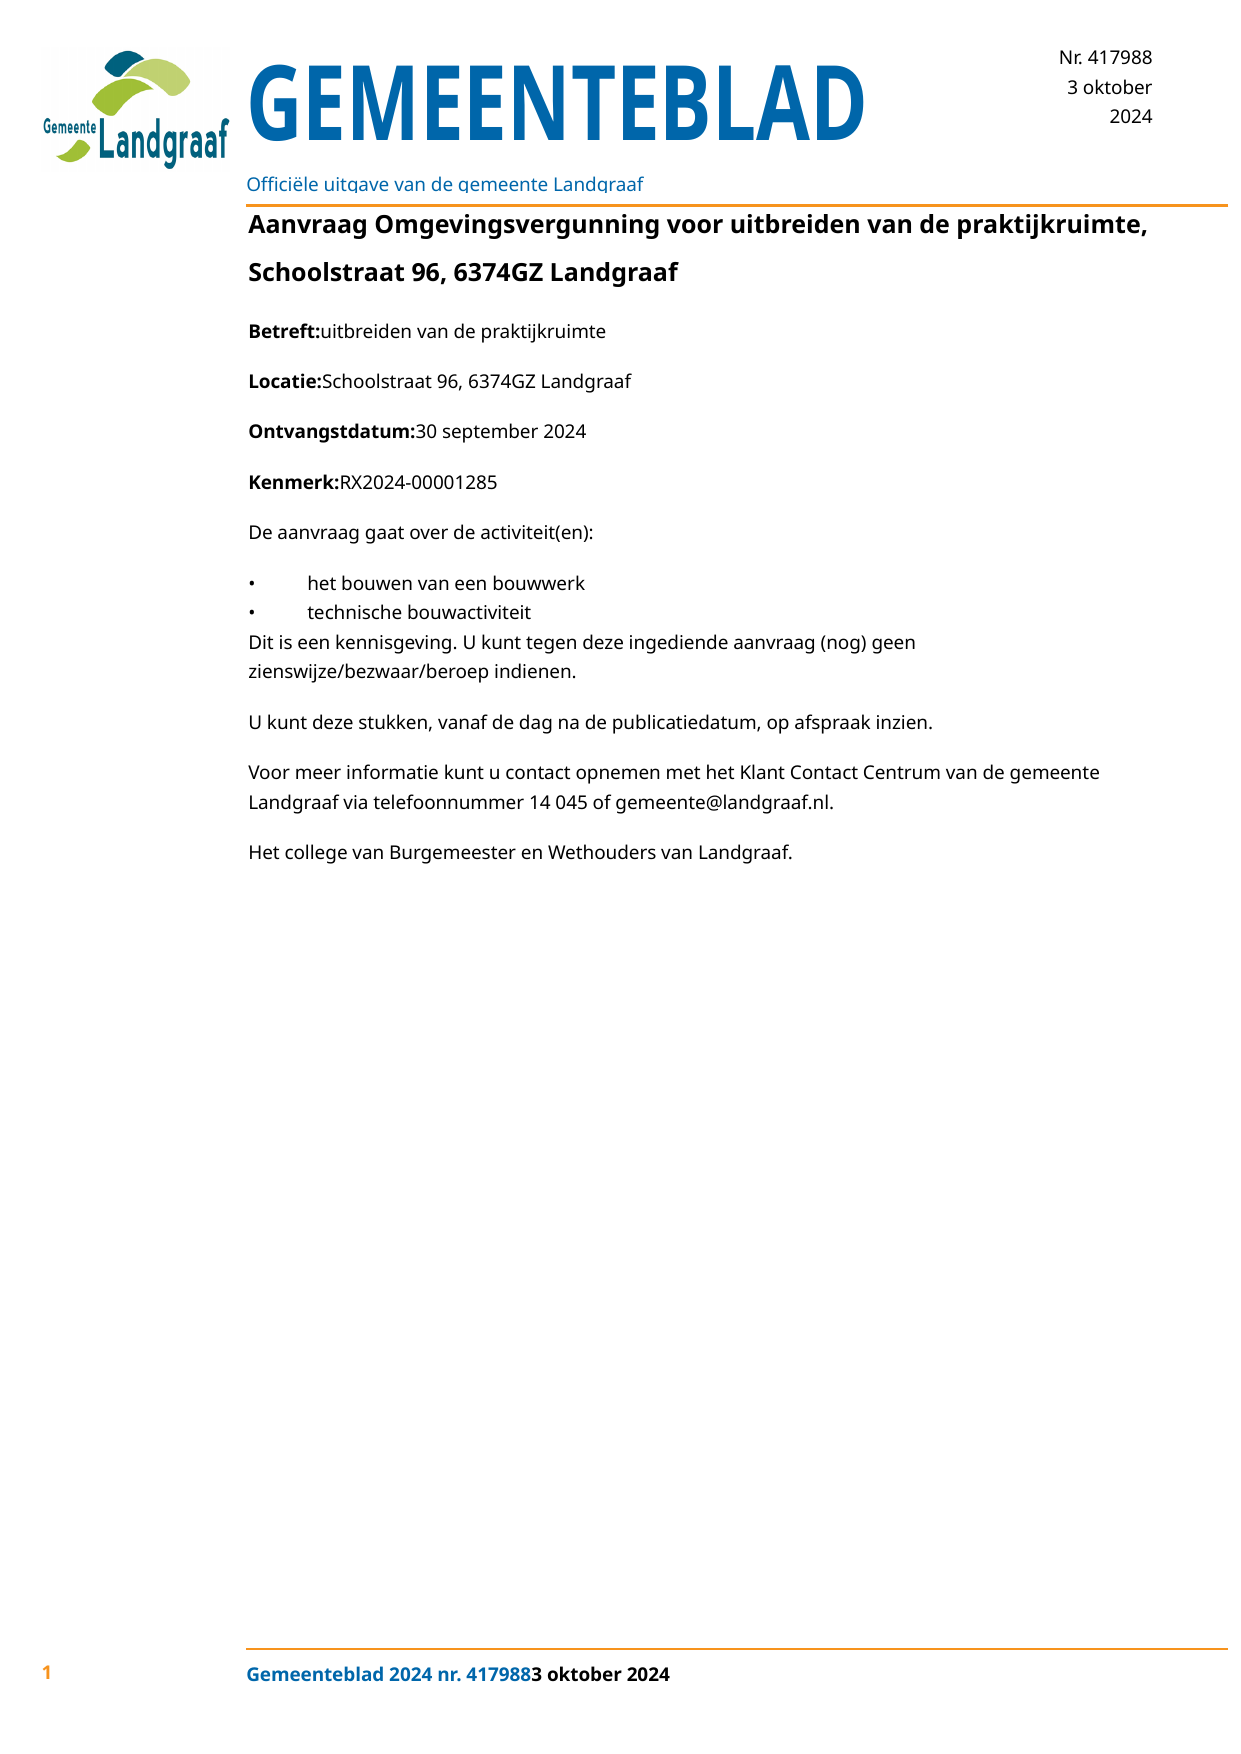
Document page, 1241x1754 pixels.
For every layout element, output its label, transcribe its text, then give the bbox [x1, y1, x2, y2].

text Dit is een kennisgeving. U kunt tegen deze ingediende aanvraag (nog) geen zienswijze/bezwaar/beroep indienen. [248, 629, 1152, 684]
list technische bouwactiviteit [248, 599, 1152, 625]
text Het college van Burgemeester en Wethouders van Landgraaf. [248, 839, 1152, 865]
list het bouwen van een bouwwerk [248, 570, 1152, 596]
text De aanvraag gaat over de activiteit(en): [248, 519, 1152, 545]
text Betreft:uitbreiden van de praktijkruimte [248, 318, 1152, 344]
text Ontvangstdatum:30 september 2024 [248, 419, 1152, 444]
text Locatie:Schoolstraat 96, 6374GZ Landgraaf [248, 368, 1152, 394]
text Kenmerk:RX2024-00001285 [248, 469, 1152, 495]
text U kunt deze stukken, vanaf de dag na de publicatiedatum, op afspraak inzien. [248, 709, 1152, 735]
picture [41, 47, 231, 172]
text Voor meer informatie kunt u contact opnemen met het Klant Contact Centrum van de gemeente Landgraaf via telefoonnummer 14 045 of gemeente@landgraaf.nl. [248, 759, 1152, 815]
text Aanvraag Omgevingsvergunning voor uitbreiden van de praktijkruimte, Schoolstraat 96, 6374GZ Landgraaf [248, 207, 1152, 288]
